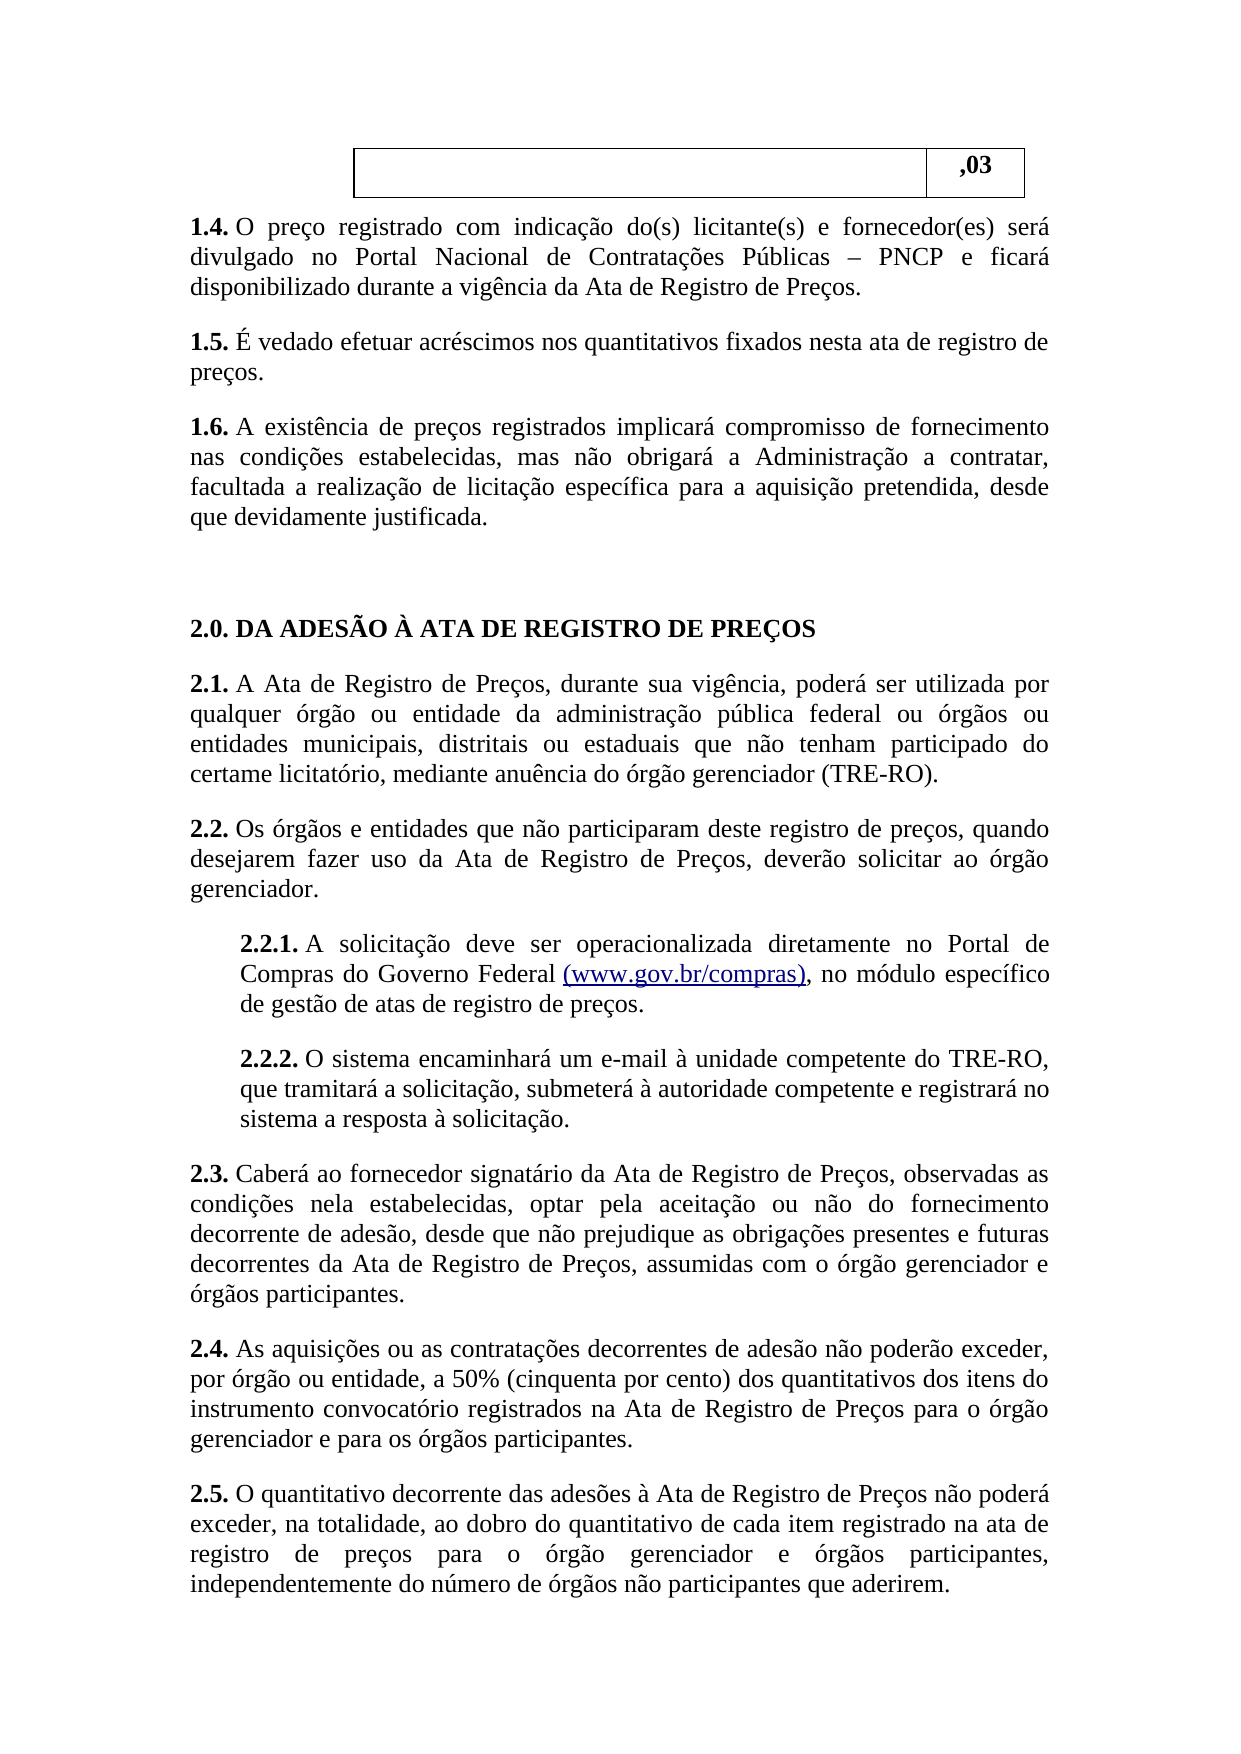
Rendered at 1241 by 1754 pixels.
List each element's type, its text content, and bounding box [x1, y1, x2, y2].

text 2.2.1. A solicitação deve ser operacionalizada diretamente no Portal de Compras do Governo Federal (www.gov.br/compras), no módulo específico de gestão de atas de registro de preços. [240, 928, 1051, 1018]
text 2.1. A Ata de Registro de Preços, durante sua vigência, poderá ser utilizada por qualquer órgão ou entidade da administração pública federal ou órgãos ou entidades municipais, distritais ou estaduais que não tenham participado do certame licitatório, mediante anuência do órgão gerenciador (TRE-RO). [190, 668, 1051, 788]
text 2.4. As aquisições ou as contratações decorrentes de adesão não poderão exceder, por órgão ou entidade, a 50% (cinquenta por cento) dos quantitativos dos itens do instrumento convocatório registrados na Ata de Registro de Preços para o órgão gerenciador e para os órgãos participantes. [190, 1333, 1051, 1453]
table_cell ,03 [927, 149, 1024, 197]
text 2.0. DA ADESÃO À ATA DE REGISTRO DE PREÇOS [190, 613, 1051, 643]
table_cell [355, 149, 926, 197]
text 1.5. É vedado efetuar acréscimos nos quantitativos fixados nesta ata de registro de preços. [190, 326, 1051, 386]
text 2.2. Os órgãos e entidades que não participaram deste registro de preços, quando desejarem fazer uso da Ata de Registro de Preços, deverão solicitar ao órgão gerenciador. [190, 813, 1051, 903]
text 1.6. A existência de preços registrados implicará compromisso de fornecimento nas condições estabelecidas, mas não obrigará a Administração a contratar, facultada a realização de licitação específica para a aquisição pretendida, desde que devidamente justificada. [190, 411, 1051, 531]
text 2.2.2. O sistema encaminhará um e-mail à unidade competente do TRE-RO, que tramitará a solicitação, submeterá à autoridade competente e registrará no sistema a resposta à solicitação. [240, 1043, 1051, 1133]
text 2.3. Caberá ao fornecedor signatário da Ata de Registro de Preços, observadas as condições nela estabelecidas, optar pela aceitação ou não do fornecimento decorrente de adesão, desde que não prejudique as obrigações presentes e futuras decorrentes da Ata de Registro de Preços, assumidas com o órgão gerenciador e órgãos participantes. [190, 1158, 1051, 1308]
text 2.5. O quantitativo decorrente das adesões à Ata de Registro de Preços não poderá exceder, na totalidade, ao dobro do quantitativo de cada item registrado na ata de registro de preços para o órgão gerenciador e órgãos participantes, independentemente do número de órgãos não participantes que aderirem. [190, 1478, 1051, 1598]
text 1.4. O preço registrado com indicação do(s) licitante(s) e fornecedor(es) será divulgado no Portal Nacional de Contratações Públicas – PNCP e ficará disponibilizado durante a vigência da Ata de Registro de Preços. [190, 211, 1051, 301]
